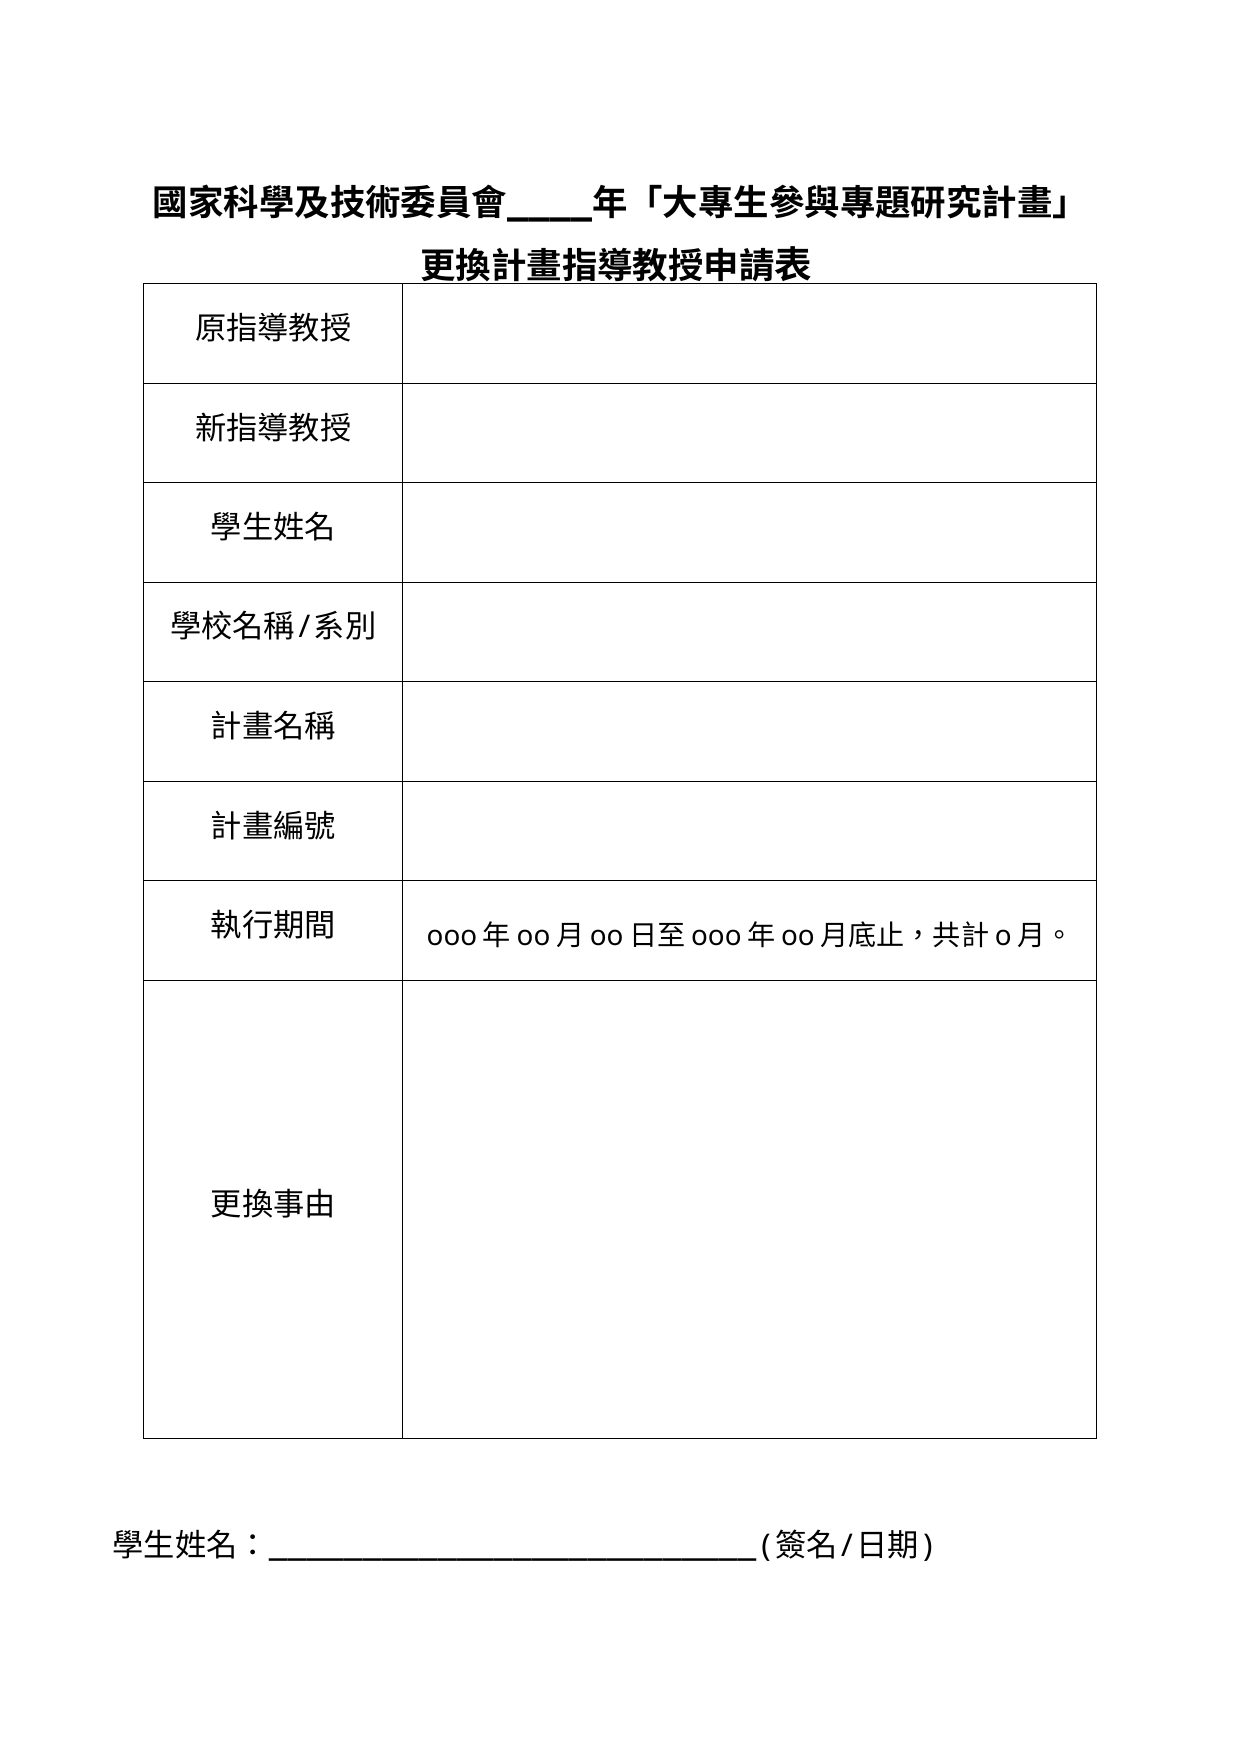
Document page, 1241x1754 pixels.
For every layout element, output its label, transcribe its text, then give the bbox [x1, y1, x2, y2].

table_cell [403, 782, 1096, 880]
table_cell [403, 682, 1096, 781]
table_cell 學生姓名 [144, 483, 402, 582]
table_cell 執行期間 [144, 881, 402, 979]
table_cell 更換事由 [144, 981, 402, 1438]
table_cell 新指導教授 [144, 384, 402, 482]
text 學生姓名：__________________________(簽名/日期) [112, 1501, 1128, 1564]
table_cell 計畫編號 [144, 782, 402, 880]
table_cell 學校名稱/系別 [144, 583, 402, 681]
table_cell [403, 384, 1096, 482]
table_cell [403, 483, 1096, 582]
table_cell [403, 583, 1096, 681]
text 國家科學及技術委員會____年「大專生參與專題研究計畫」 [112, 158, 1128, 221]
table_header [403, 284, 1096, 383]
table_cell ooo年oo月oo日至ooo年oo月底止，共計o月。 [403, 881, 1096, 979]
table_cell [403, 981, 1096, 1438]
table_header 原指導教授 [144, 284, 402, 383]
text 更換計畫指導教授申請表 [112, 221, 1128, 283]
table_cell 計畫名稱 [144, 682, 402, 781]
